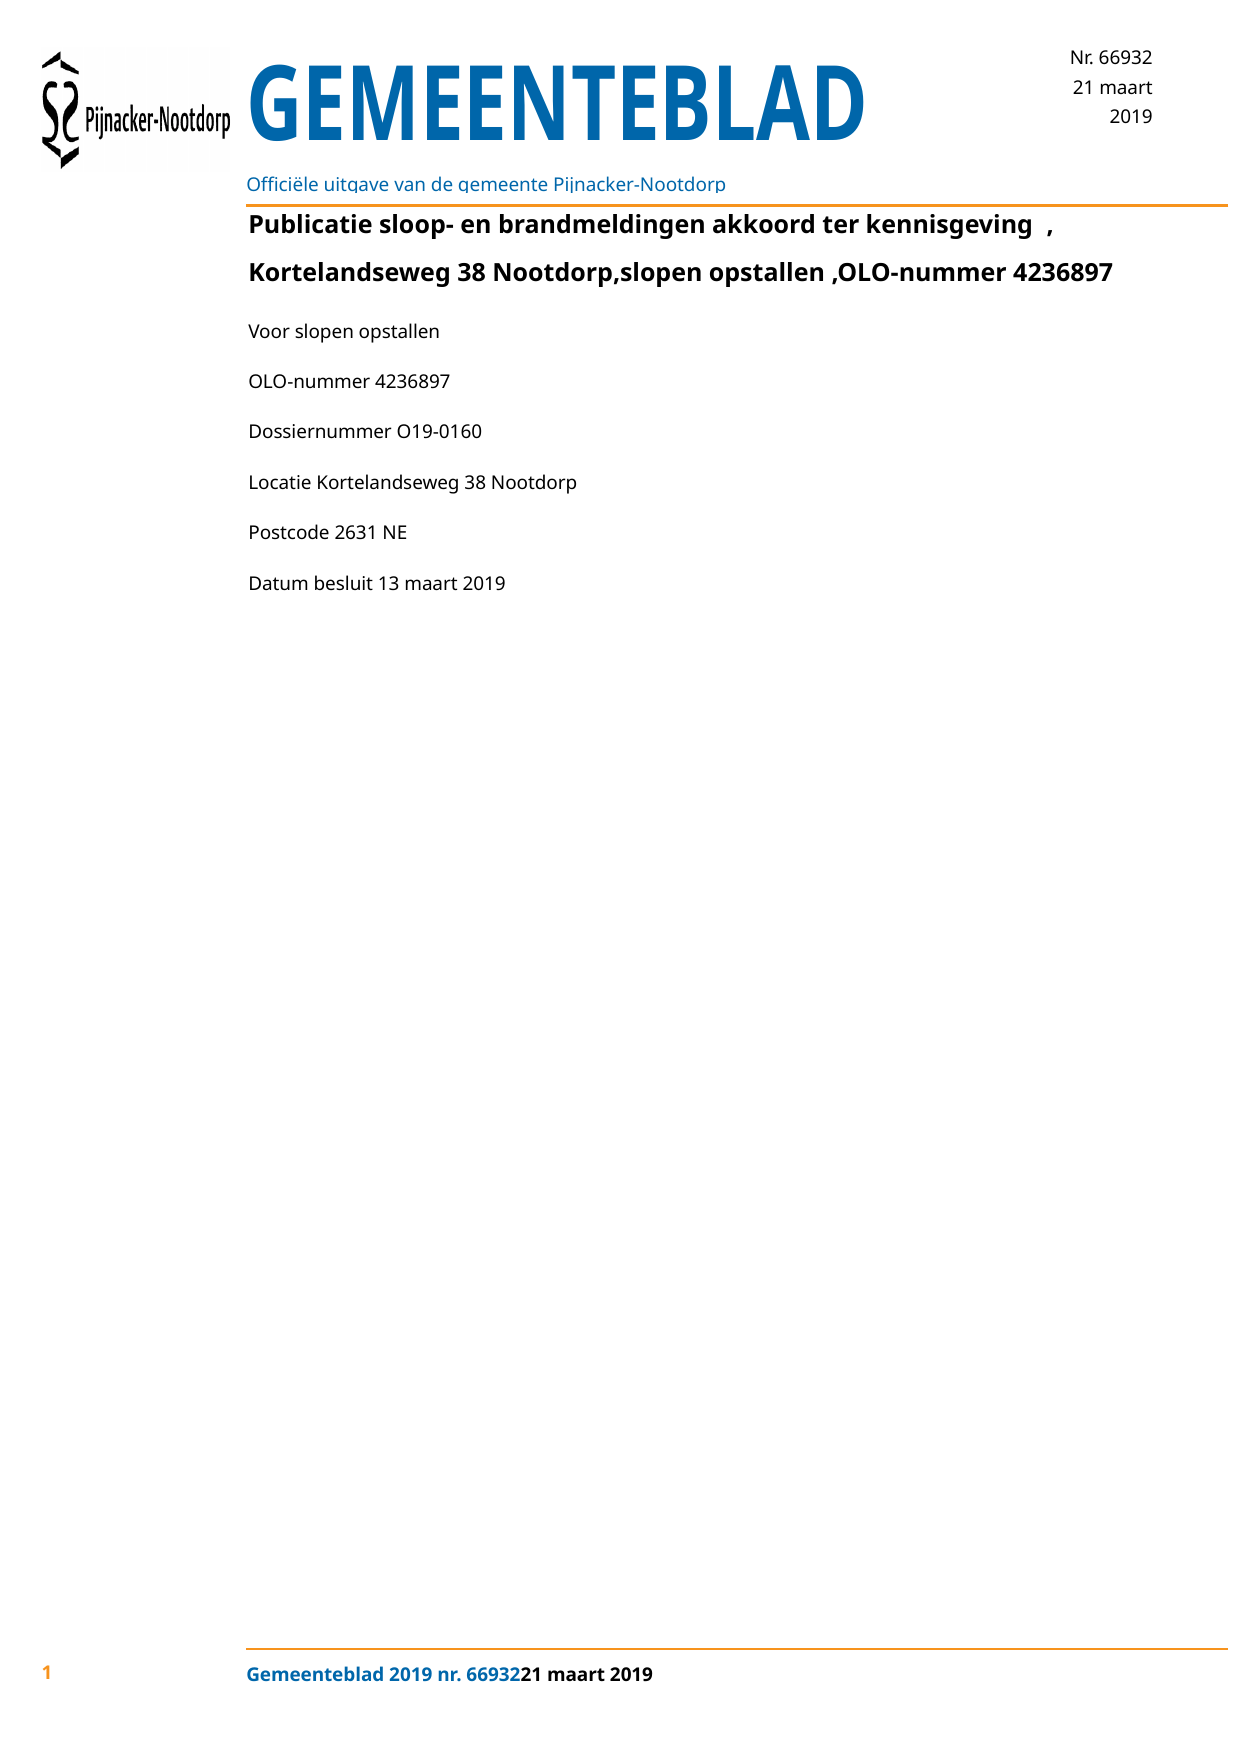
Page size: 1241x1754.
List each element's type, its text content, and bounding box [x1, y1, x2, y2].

text Dossiernummer O19-0160 [248, 419, 1152, 444]
text Publicatie sloop- en brandmeldingen akkoord ter kennisgeving , Kortelandseweg 38 Nootdorp,slopen opstallen ,OLO-nummer 4236897 [248, 207, 1152, 288]
text Voor slopen opstallen [248, 318, 1152, 344]
text Locatie Kortelandseweg 38 Nootdorp [248, 469, 1152, 495]
text Datum besluit 13 maart 2019 [248, 570, 1152, 596]
text OLO-nummer 4236897 [248, 368, 1152, 394]
picture [41, 47, 231, 172]
text Postcode 2631 NE [248, 519, 1152, 545]
